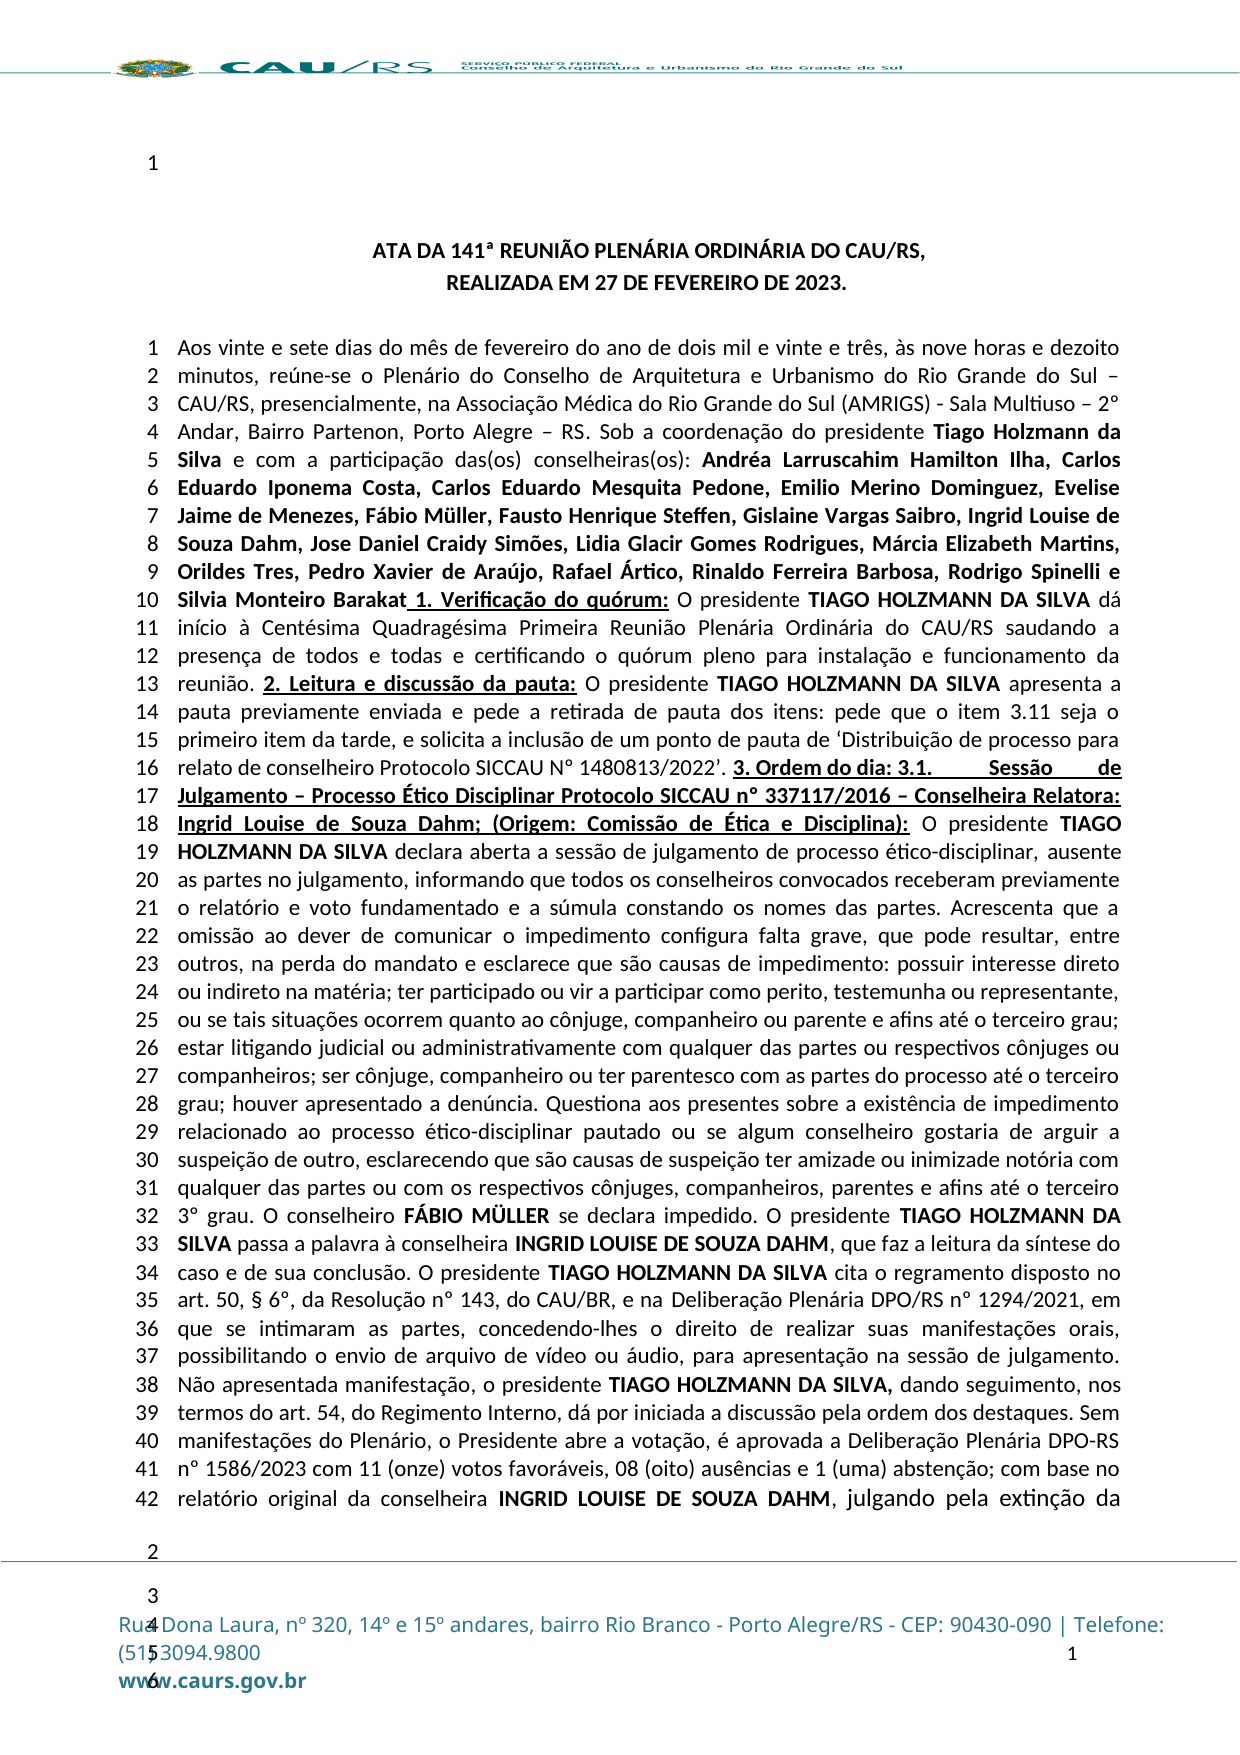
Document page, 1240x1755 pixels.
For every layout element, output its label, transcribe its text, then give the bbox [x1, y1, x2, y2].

text Aos vinte e sete dias do mês de fevereiro do ano de dois mil e vinte e três, às nove horas e dezoito minutos, reúne-se o Plenário do Conselho de Arquitetura e Urbanismo do Rio Grande do Sul – CAU/RS, presencialmente, na Associação Médica do Rio Grande do Sul (AMRIGS) - Sala Multiuso – 2º Andar, Bairro Partenon, Porto Alegre – RS. Sob a coordenação do presidente Tiago Holzmann da Silva e com a participação das(os) conselheiras(os): Andréa Larruscahim Hamilton Ilha, Carlos Eduardo Iponema Costa, Carlos Eduardo Mesquita Pedone, Emilio Merino Dominguez, Evelise Jaime de Menezes, Fábio Müller, Fausto Henrique Steffen, Gislaine Vargas Saibro, Ingrid Louise de Souza Dahm, Jose Daniel Craidy Simões, Lidia Glacir Gomes Rodrigues, Márcia Elizabeth Martins, Orildes Tres, Pedro Xavier de Araújo, Rafael Ártico, Rinaldo Ferreira Barbosa, Rodrigo Spinelli e Silvia Monteiro Barakat 1. Verificação do quórum: O presidente TIAGO HOLZMANN DA SILVA dá início à Centésima Quadragésima Primeira Reunião Plenária Ordinária do CAU/RS saudando a presença de todos e todas e certificando o quórum pleno para instalação e funcionamento da reunião. 2. Leitura e discussão da pauta: O presidente TIAGO HOLZMANN DA SILVA apresenta a pauta previamente enviada e pede a retirada de pauta dos itens: pede que o item 3.11 seja o primeiro item da tarde, e solicita a inclusão de um ponto de pauta de ‘Distribuição de processo para relato de conselheiro Protocolo SICCAU Nº 1480813/2022’. 3. Ordem do dia: 3.1. Sessão de Julgamento – Processo Ético Disciplinar Protocolo SICCAU nº 337117/2016 – Conselheira Relatora: [177, 333, 1121, 805]
text ATA DA 141ª REUNIÃO PLENÁRIA ORDINÁRIA DO CAU/RS, [177, 236, 1121, 264]
text Ingrid Louise de Souza Dahm; (Origem: Comissão de Ética e Disciplina): O presidente TIAGO HOLZMANN DA SILVA declara aberta a sessão de julgamento de processo ético-disciplinar, ausente as partes no julgamento, informando que todos os conselheiros convocados receberam previamente o relatório e voto fundamentado e a súmula constando os nomes das partes. Acrescenta que a omissão ao dever de comunicar o impedimento configura falta grave, que pode resultar, entre outros, na perda do mandato e esclarece que são causas de impedimento: possuir interesse direto ou indireto na matéria; ter participado ou vir a participar como perito, testemunha ou representante, ou se tais situações ocorrem quanto ao cônjuge, companheiro ou parente e afins até o terceiro grau; estar litigando judicial ou administrativamente com qualquer das partes ou respectivos cônjuges ou companheiros; ser cônjuge, companheiro ou ter parentesco com as partes do processo até o terceiro grau; houver apresentado a denúncia. Questiona aos presentes sobre a existência de impedimento relacionado ao processo ético-disciplinar pautado ou se algum conselheiro gostaria de arguir a suspeição de outro, esclarecendo que são causas de suspeição ter amizade ou inimizade notória com qualquer das partes ou com os respectivos cônjuges, companheiros, parentes e afins até o terceiro 3º grau. O conselheiro FÁBIO MÜLLER se declara impedido. O presidente TIAGO HOLZMANN DA SILVA passa a palavra à conselheira INGRID LOUISE DE SOUZA DAHM, que faz a leitura da síntese do caso e de sua conclusão. O presidente TIAGO HOLZMANN DA SILVA cita o regramento disposto no art. 50, § 6º, da Resolução nº 143, do CAU/BR, e na Deliberação Plenária DPO/RS nº 1294/2021, em que se intimaram as partes, concedendo-lhes o direito de realizar suas manifestações orais, possibilitando o envio de arquivo de vídeo ou áudio, para apresentação na sessão de julgamento. Não apresentada manifestação, o presidente TIAGO HOLZMANN DA SILVA, dando seguimento, nos termos do art. 54, do Regimento Interno, dá por iniciada a discussão pela ordem dos destaques. Sem manifestações do Plenário, o Presidente abre a votação, é aprovada a Deliberação Plenária DPO-RS nº 1586/2023 com 11 (onze) votos favoráveis, 08 (oito) ausências e 1 (uma) abstenção; com base no relatório original da conselheira INGRID LOUISE DE SOUZA DAHM, julgando pela extinção da [177, 806, 1121, 1512]
text REALIZADA EM 27 DE FEVEREIRO DE 2023. [177, 268, 1121, 297]
